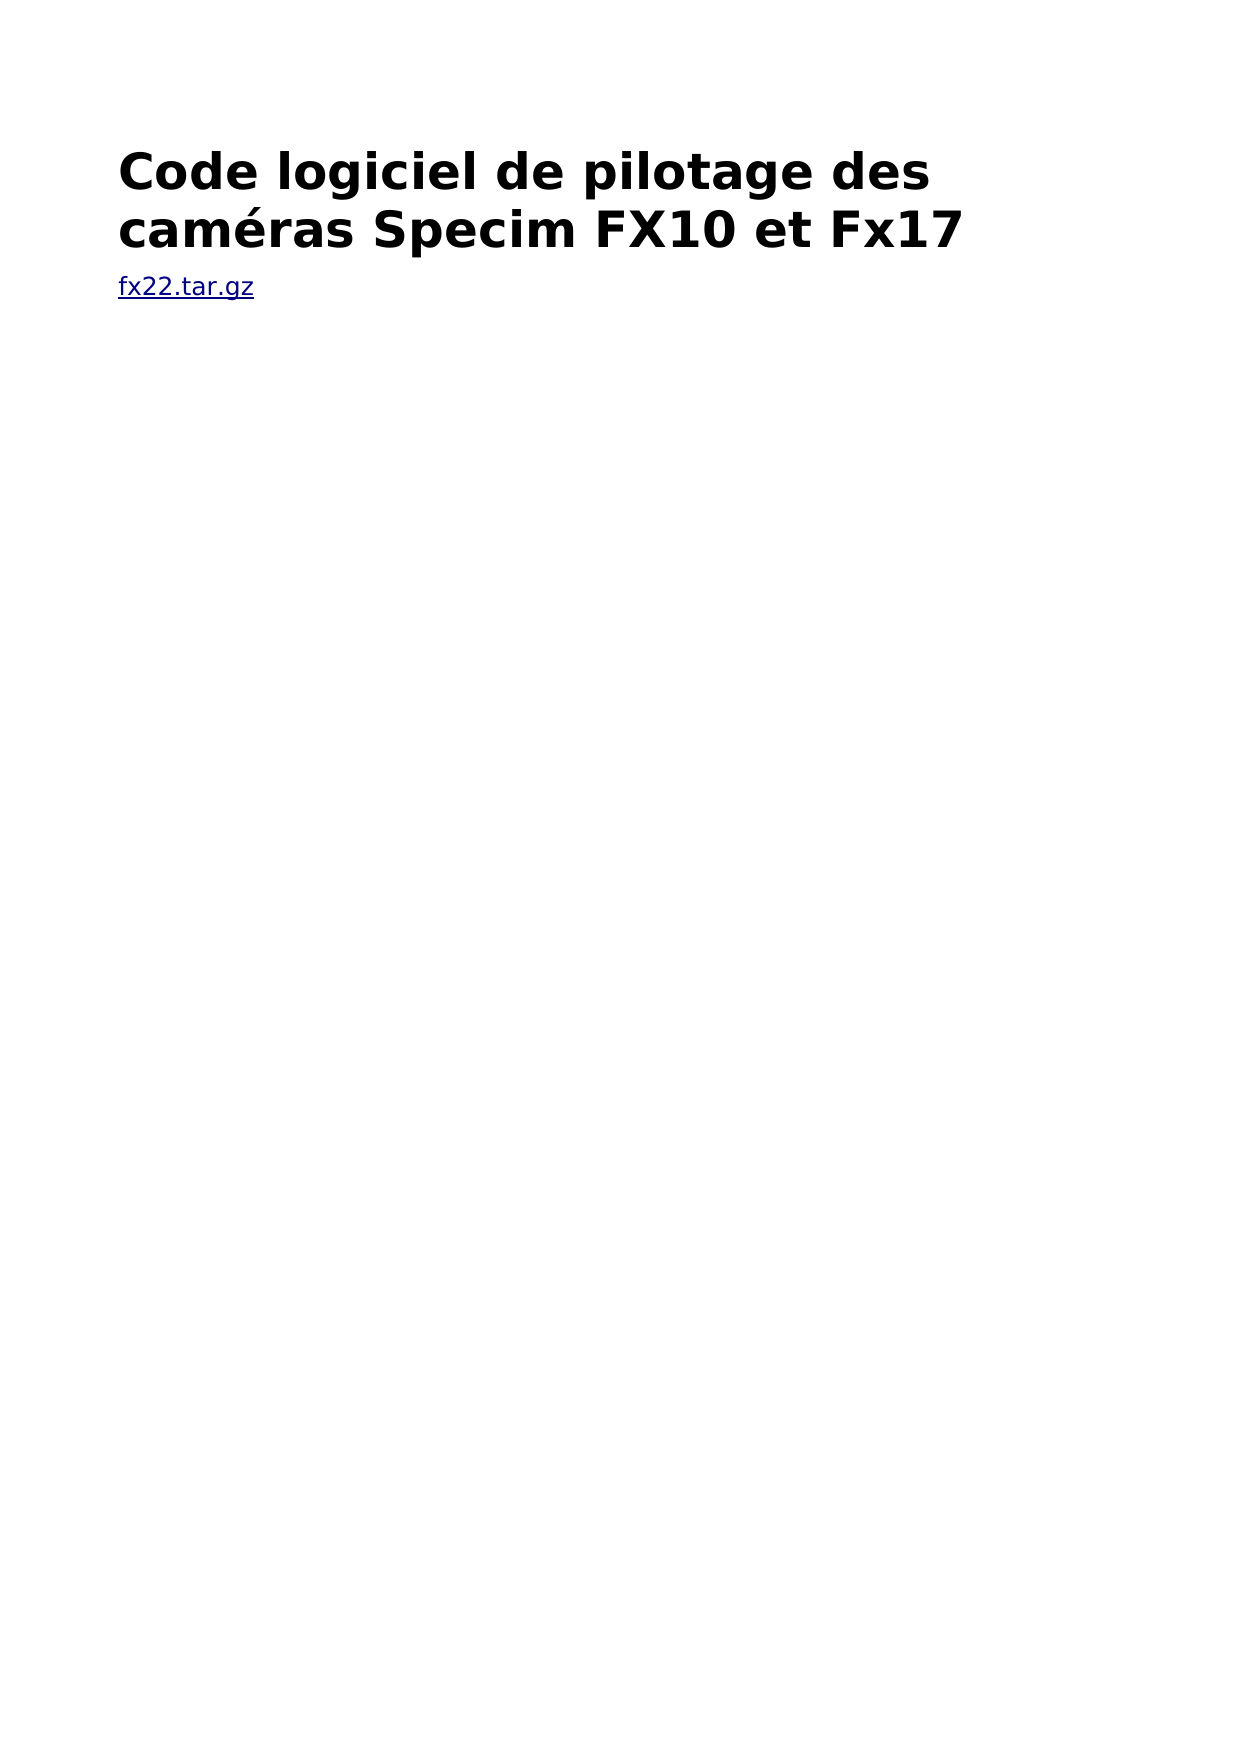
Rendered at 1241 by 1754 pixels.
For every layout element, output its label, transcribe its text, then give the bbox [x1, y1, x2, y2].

text fx22.tar.gz [118, 272, 1122, 301]
subtitle Code logiciel de pilotage des caméras Specim FX10 et Fx17 [118, 143, 1122, 259]
